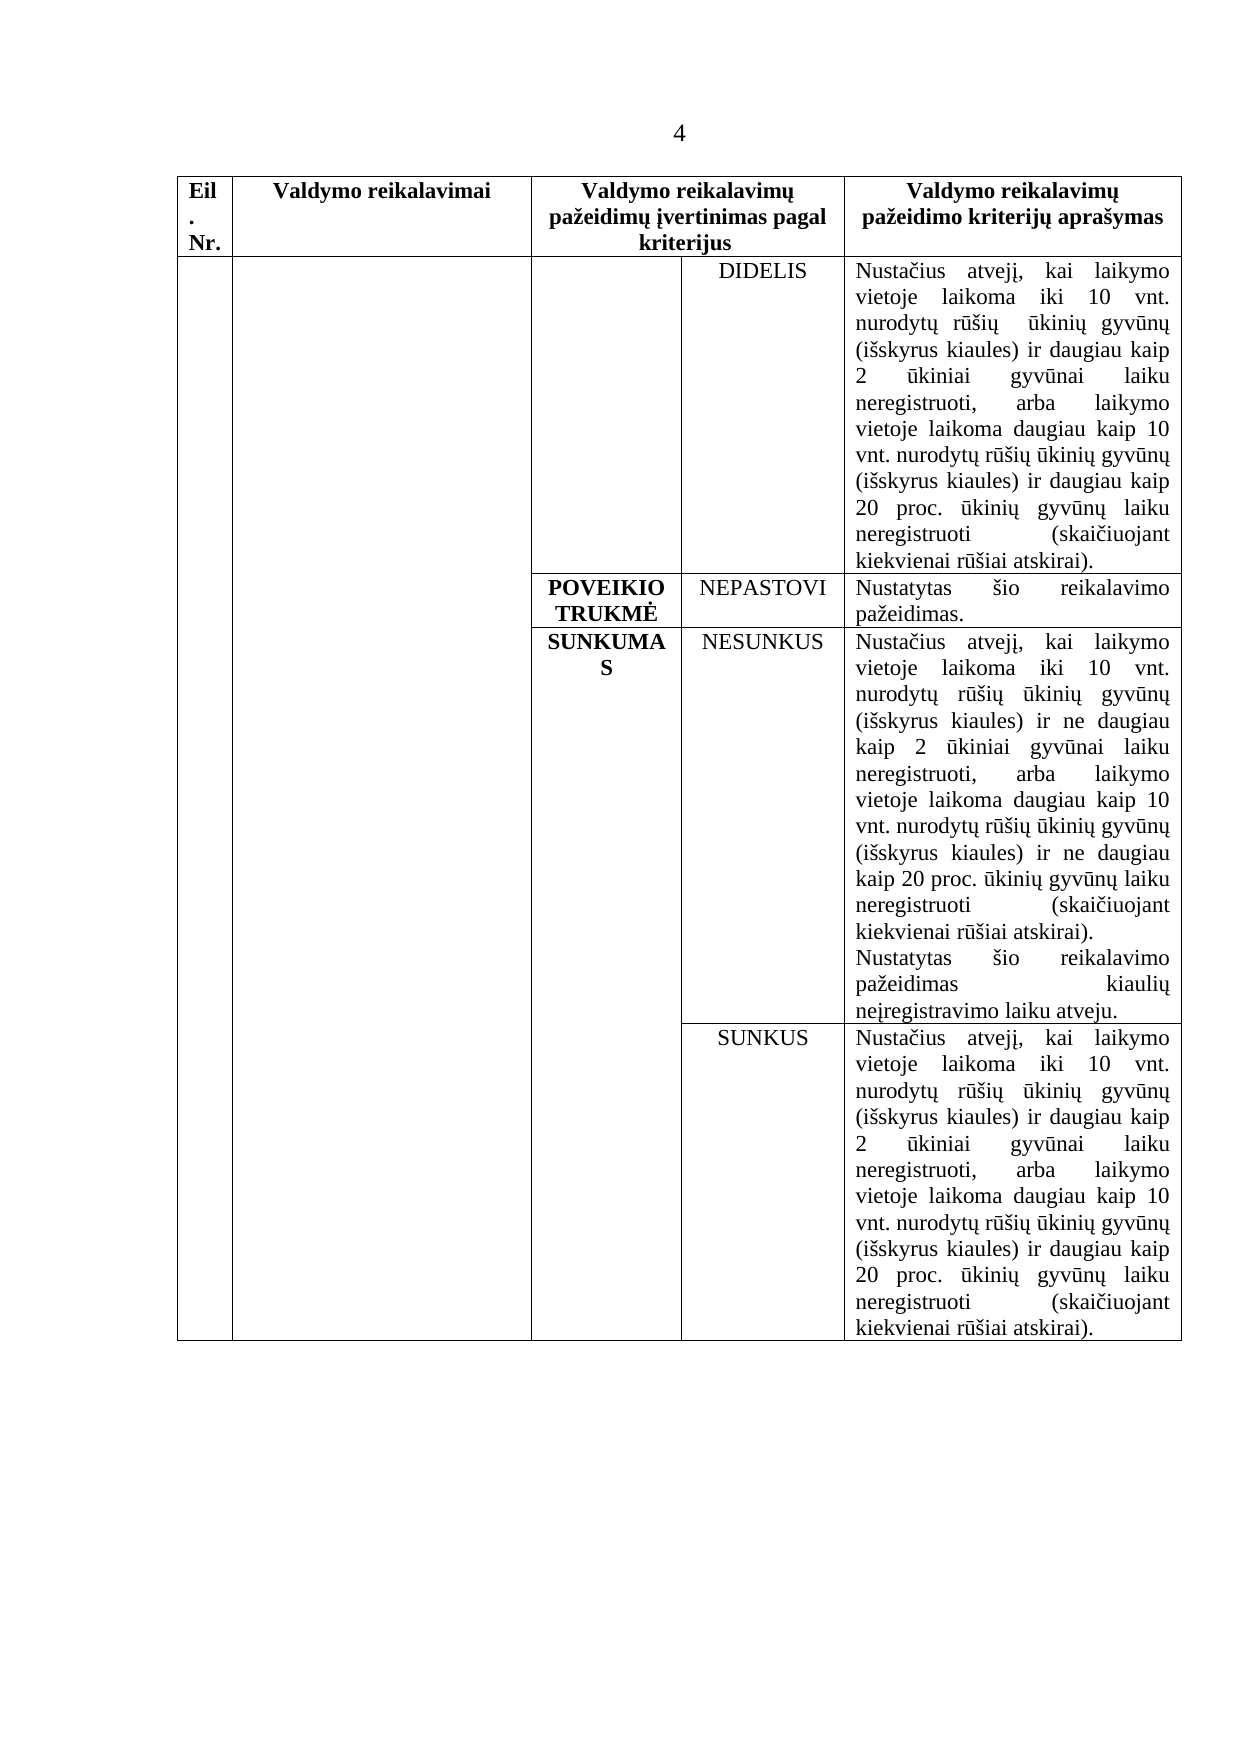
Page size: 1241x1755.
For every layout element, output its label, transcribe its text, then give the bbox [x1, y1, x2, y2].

table_header Valdymo reikalavimų pažeidimo kriterijų aprašymas [845, 177, 1181, 256]
table_cell SUNKUS [682, 1024, 844, 1340]
table_cell DIDELIS [682, 257, 844, 573]
table_cell POVEIKIO TRUKMĖ [532, 574, 681, 627]
table_cell [178, 257, 232, 1340]
table_cell Nustačius atvejį, kai laikymo vietoje laikoma iki 10 vnt. nurodytų rūšių ūkinių gyvūnų (išskyrus kiaules) ir ne daugiau kaip 2 ūkiniai gyvūnai laiku neregistruoti, arba laikymo vietoje laikoma daugiau kaip 10 vnt. nurodytų rūšių ūkinių gyvūnų (išskyrus kiaules) ir ne daugiau kaip 20 proc. ūkinių gyvūnų laiku neregistruoti (skaičiuojant kiekvienai rūšiai atskirai). Nustatytas šio reikalavimo pažeidimas kiaulių neįregistravimo laiku atveju. [845, 628, 1181, 1023]
table_header Valdymo reikalavimai [233, 177, 531, 256]
table_cell [532, 257, 681, 573]
table_cell Nustačius atvejį, kai laikymo vietoje laikoma iki 10 vnt. nurodytų rūšių ūkinių gyvūnų (išskyrus kiaules) ir daugiau kaip 2 ūkiniai gyvūnai laiku neregistruoti, arba laikymo vietoje laikoma daugiau kaip 10 vnt. nurodytų rūšių ūkinių gyvūnų (išskyrus kiaules) ir daugiau kaip 20 proc. ūkinių gyvūnų laiku neregistruoti (skaičiuojant kiekvienai rūšiai atskirai). [845, 257, 1181, 573]
table_cell [233, 257, 531, 1340]
table_cell Nustatytas šio reikalavimo pažeidimas. [845, 574, 1181, 627]
table_cell NEPASTOVI [682, 574, 844, 627]
table_cell Nustačius atvejį, kai laikymo vietoje laikoma iki 10 vnt. nurodytų rūšių ūkinių gyvūnų (išskyrus kiaules) ir daugiau kaip 2 ūkiniai gyvūnai laiku neregistruoti, arba laikymo vietoje laikoma daugiau kaip 10 vnt. nurodytų rūšių ūkinių gyvūnų (išskyrus kiaules) ir daugiau kaip 20 proc. ūkinių gyvūnų laiku neregistruoti (skaičiuojant kiekvienai rūšiai atskirai). [845, 1024, 1181, 1340]
table_header Eil. Nr. [178, 177, 232, 256]
table_header Valdymo reikalavimų pažeidimų įvertinimas pagal kriterijus [532, 177, 844, 256]
table_cell SUNKUMAS [532, 628, 681, 1340]
table_cell NESUNKUS [682, 628, 844, 1023]
